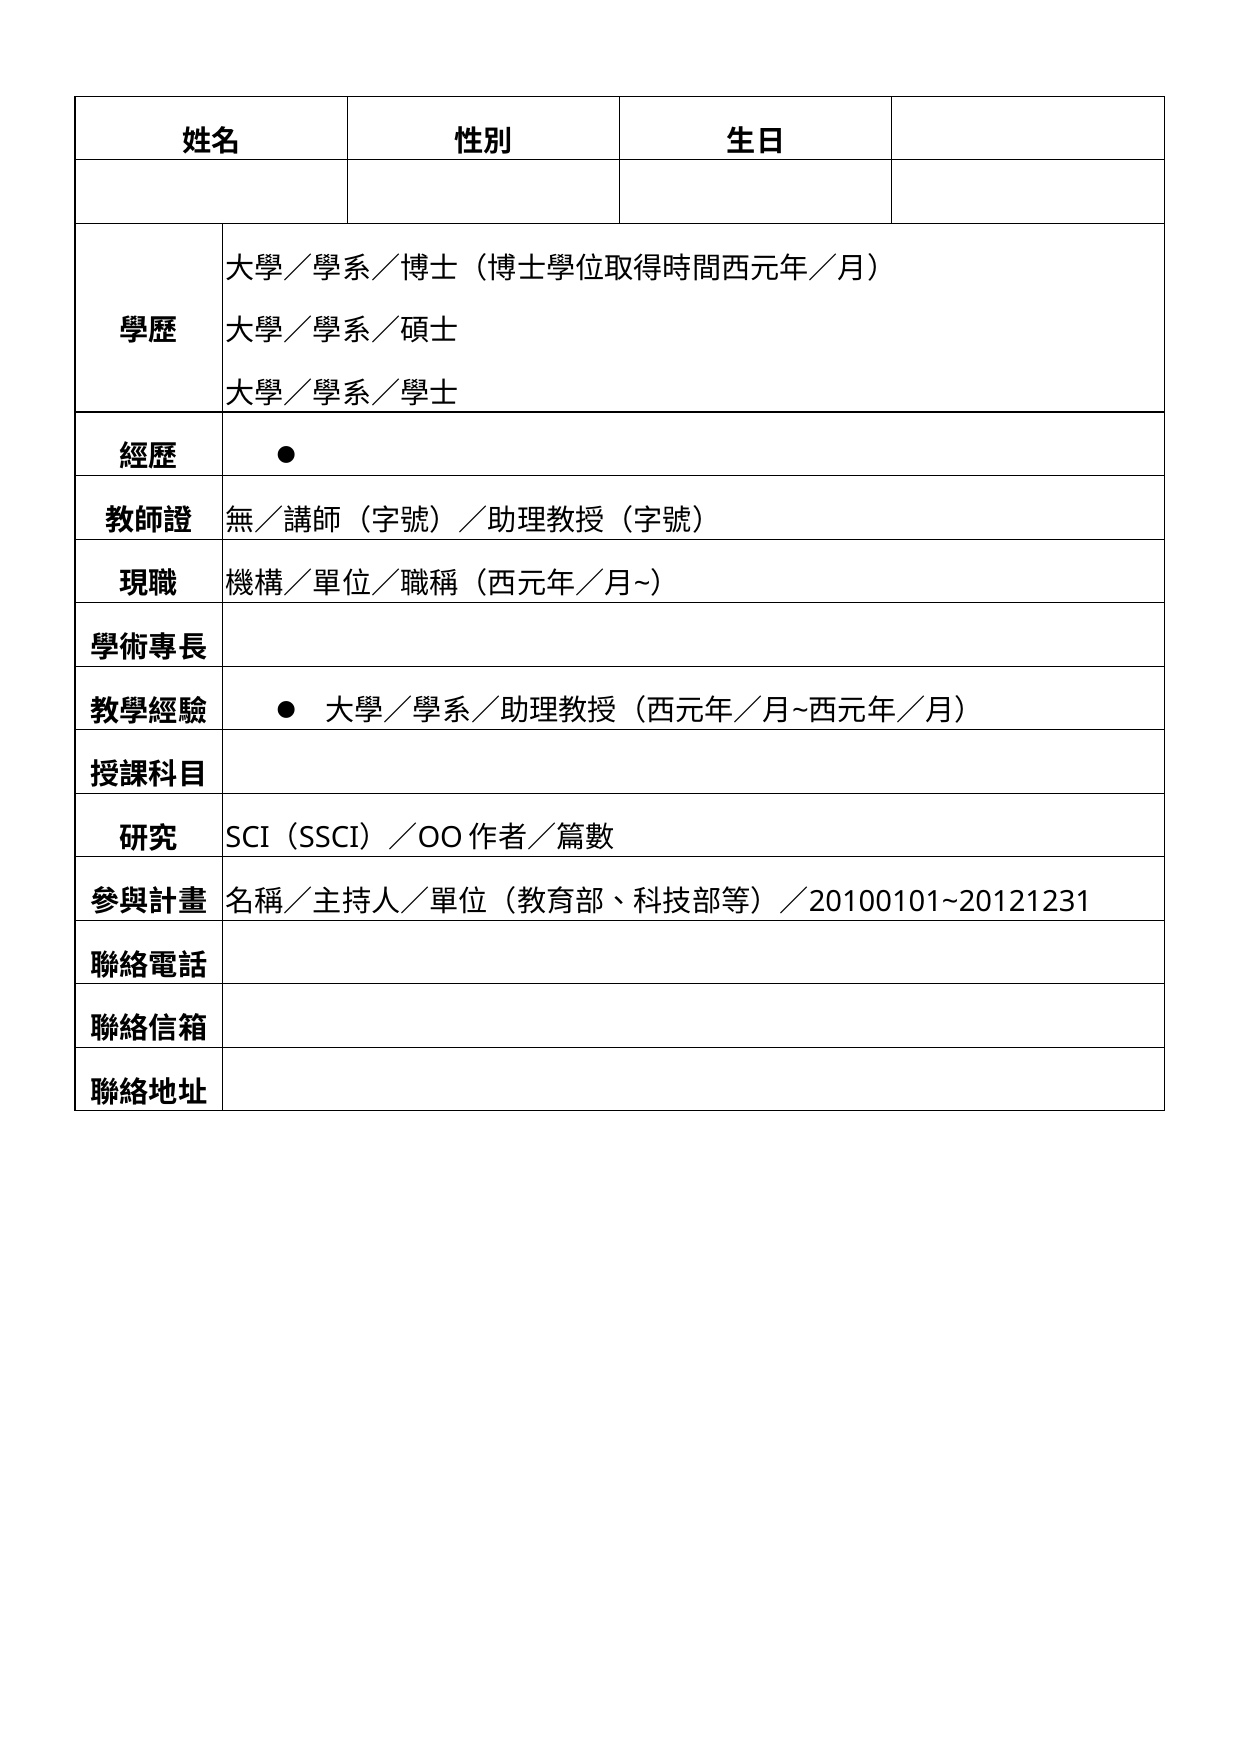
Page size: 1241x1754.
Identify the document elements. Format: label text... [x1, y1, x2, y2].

table_cell [223, 984, 1164, 1047]
table_cell [620, 160, 891, 223]
table_cell [223, 1048, 1164, 1110]
table_cell 無／講師（字號）／助理教授（字號） [223, 476, 1164, 538]
table_cell 教學經驗 [76, 667, 222, 729]
table_cell [348, 160, 619, 223]
table_cell 參與計畫 [76, 857, 222, 920]
table_cell 學歷 [76, 224, 222, 411]
table_cell 聯絡地址 [76, 1048, 222, 1110]
table_header 性別 [348, 97, 619, 159]
table_cell 經歷 [76, 413, 222, 475]
table_cell 學術專長 [76, 603, 222, 666]
table_cell [76, 160, 347, 223]
table_cell 機構／單位／職稱（西元年／月~） [223, 540, 1164, 602]
table_cell 聯絡電話 [76, 921, 222, 983]
table_cell SCI（SSCI）／OO作者／篇數 [223, 794, 1164, 856]
table_cell 聯絡信箱 [76, 984, 222, 1047]
table_header [892, 97, 1164, 159]
table_cell 大學／學系／博士（博士學位取得時間西元年／月） 大學／學系／碩士 大學／學系／學士 [223, 224, 1164, 411]
table_header 生日 [620, 97, 891, 159]
table_cell 現職 [76, 540, 222, 602]
table_cell 名稱／主持人／單位（教育部、科技部等）／20100101~20121231 [223, 857, 1164, 920]
table_cell 教師證 [76, 476, 222, 538]
table_cell 研究 [76, 794, 222, 856]
table_cell [223, 730, 1164, 793]
table_cell 大學／學系／助理教授（西元年／月~西元年／月） [223, 667, 1164, 729]
table_cell [223, 603, 1164, 666]
table_cell [223, 413, 1164, 475]
table_header 姓名 [76, 97, 347, 159]
table_cell 授課科目 [76, 730, 222, 793]
table_cell [892, 160, 1164, 223]
table_cell [223, 921, 1164, 983]
